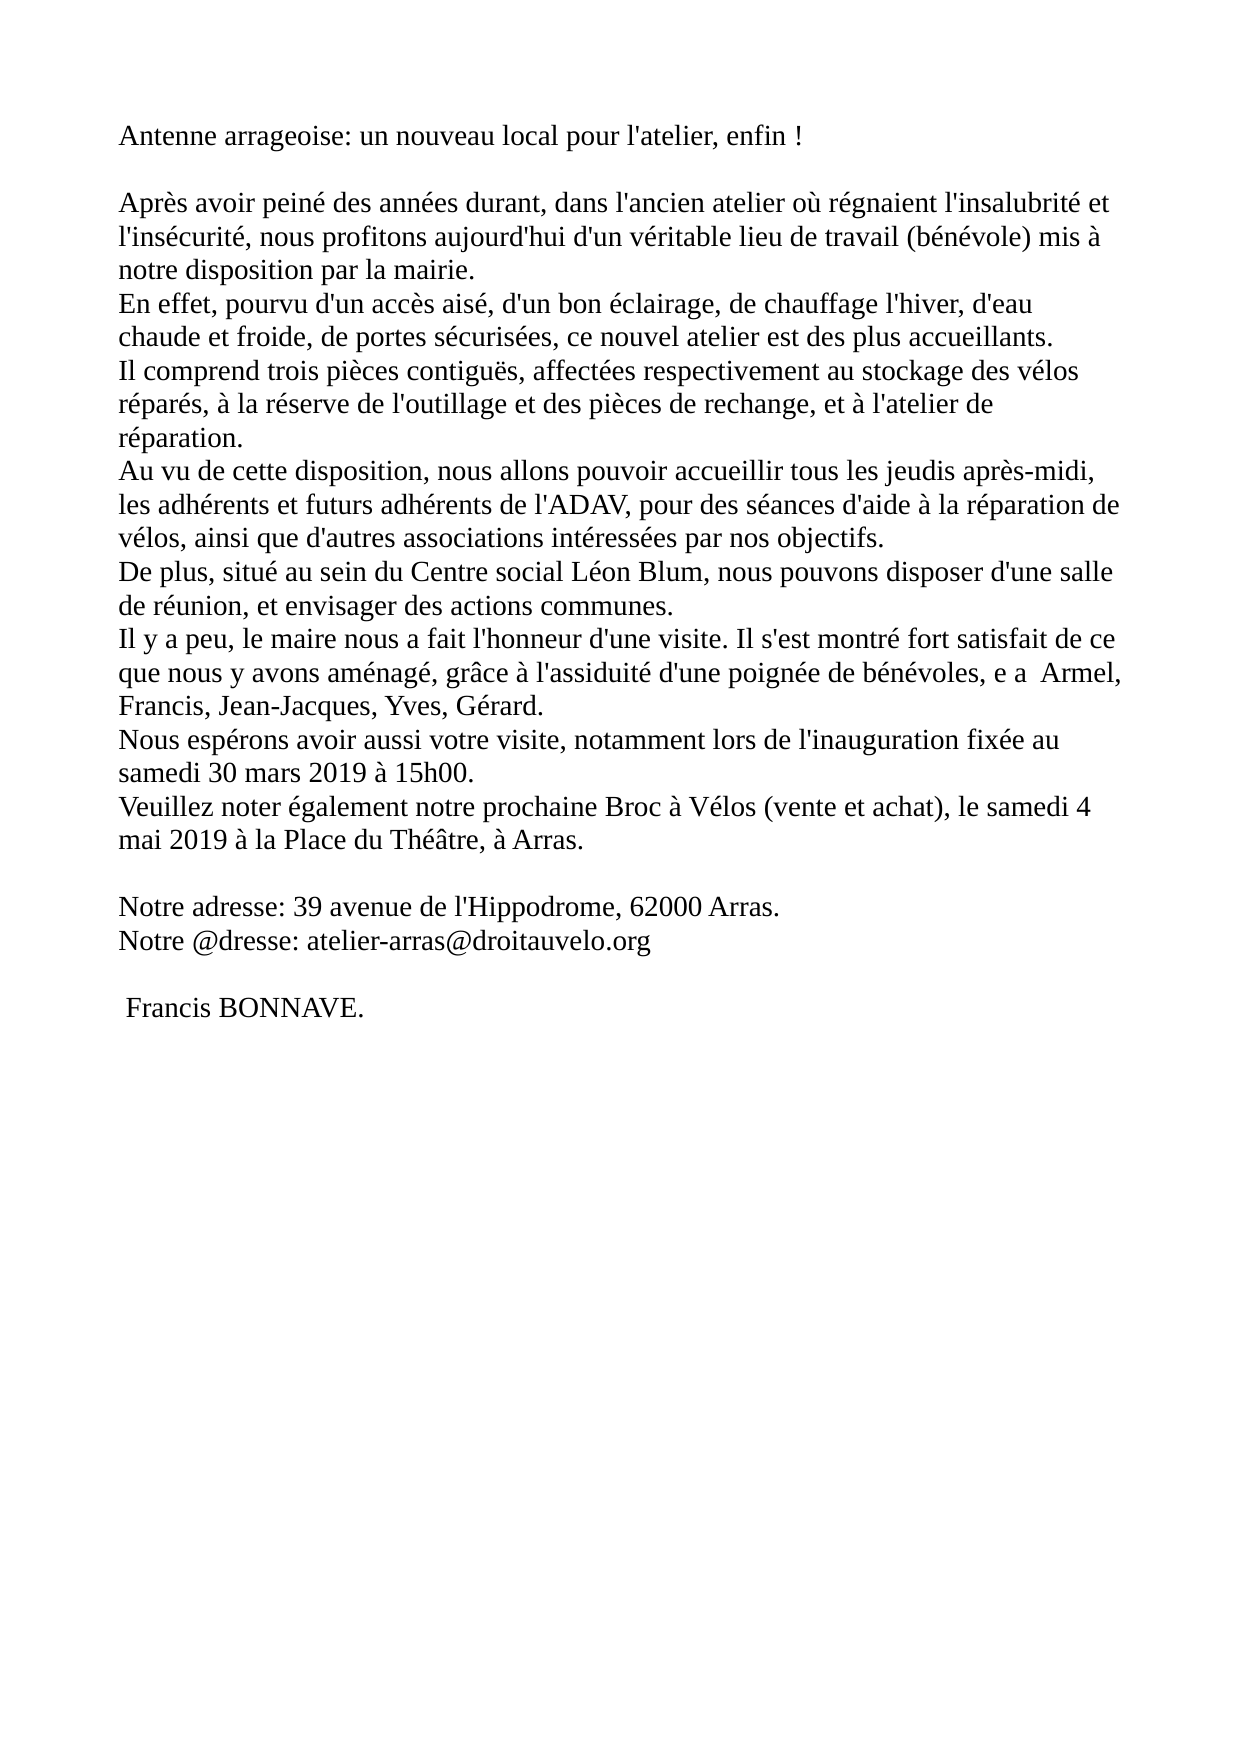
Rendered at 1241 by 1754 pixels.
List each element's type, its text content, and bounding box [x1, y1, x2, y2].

text Il comprend trois pièces contiguës, affectées respectivement au stockage des vélos réparés, à la réserve de l'outillage et des pièces de rechange, et à l'atelier de réparation. [118, 353, 1122, 453]
text Après avoir peiné des années durant, dans l'ancien atelier où régnaient l'insalubrité et l'insécurité, nous profitons aujourd'hui d'un véritable lieu de travail (bénévole) mis à notre disposition par la mairie. [118, 185, 1122, 286]
text De plus, situé au sein du Centre social Léon Blum, nous pouvons disposer d'une salle de réunion, et envisager des actions communes. [118, 554, 1122, 621]
text Il y a peu, le maire nous a fait l'honneur d'une visite. Il s'est montré fort satisfait de ce que nous y avons aménagé, grâce à l'assiduité d'une poignée de bénévoles, e a Armel, Francis, Jean-Jacques, Yves, Gérard. [118, 621, 1122, 722]
text Notre @dresse: atelier-arras@droitauvelo.org [118, 923, 1122, 957]
text Nous espérons avoir aussi votre visite, notamment lors de l'inauguration fixée au samedi 30 mars 2019 à 15h00. [118, 722, 1122, 789]
text Notre adresse: 39 avenue de l'Hippodrome, 62000 Arras. [118, 889, 1122, 923]
text Antenne arrageoise: un nouveau local pour l'atelier, enfin ! [118, 118, 1122, 152]
text Veuillez noter également notre prochaine Broc à Vélos (vente et achat), le samedi 4 mai 2019 à la Place du Théâtre, à Arras. [118, 789, 1122, 856]
text En effet, pourvu d'un accès aisé, d'un bon éclairage, de chauffage l'hiver, d'eau chaude et froide, de portes sécurisées, ce nouvel atelier est des plus accueillants. [118, 286, 1122, 353]
text Au vu de cette disposition, nous allons pouvoir accueillir tous les jeudis après-midi, les adhérents et futurs adhérents de l'ADAV, pour des séances d'aide à la réparation de vélos, ainsi que d'autres associations intéressées par nos objectifs. [118, 453, 1122, 554]
text Francis BONNAVE. [118, 990, 1122, 1024]
